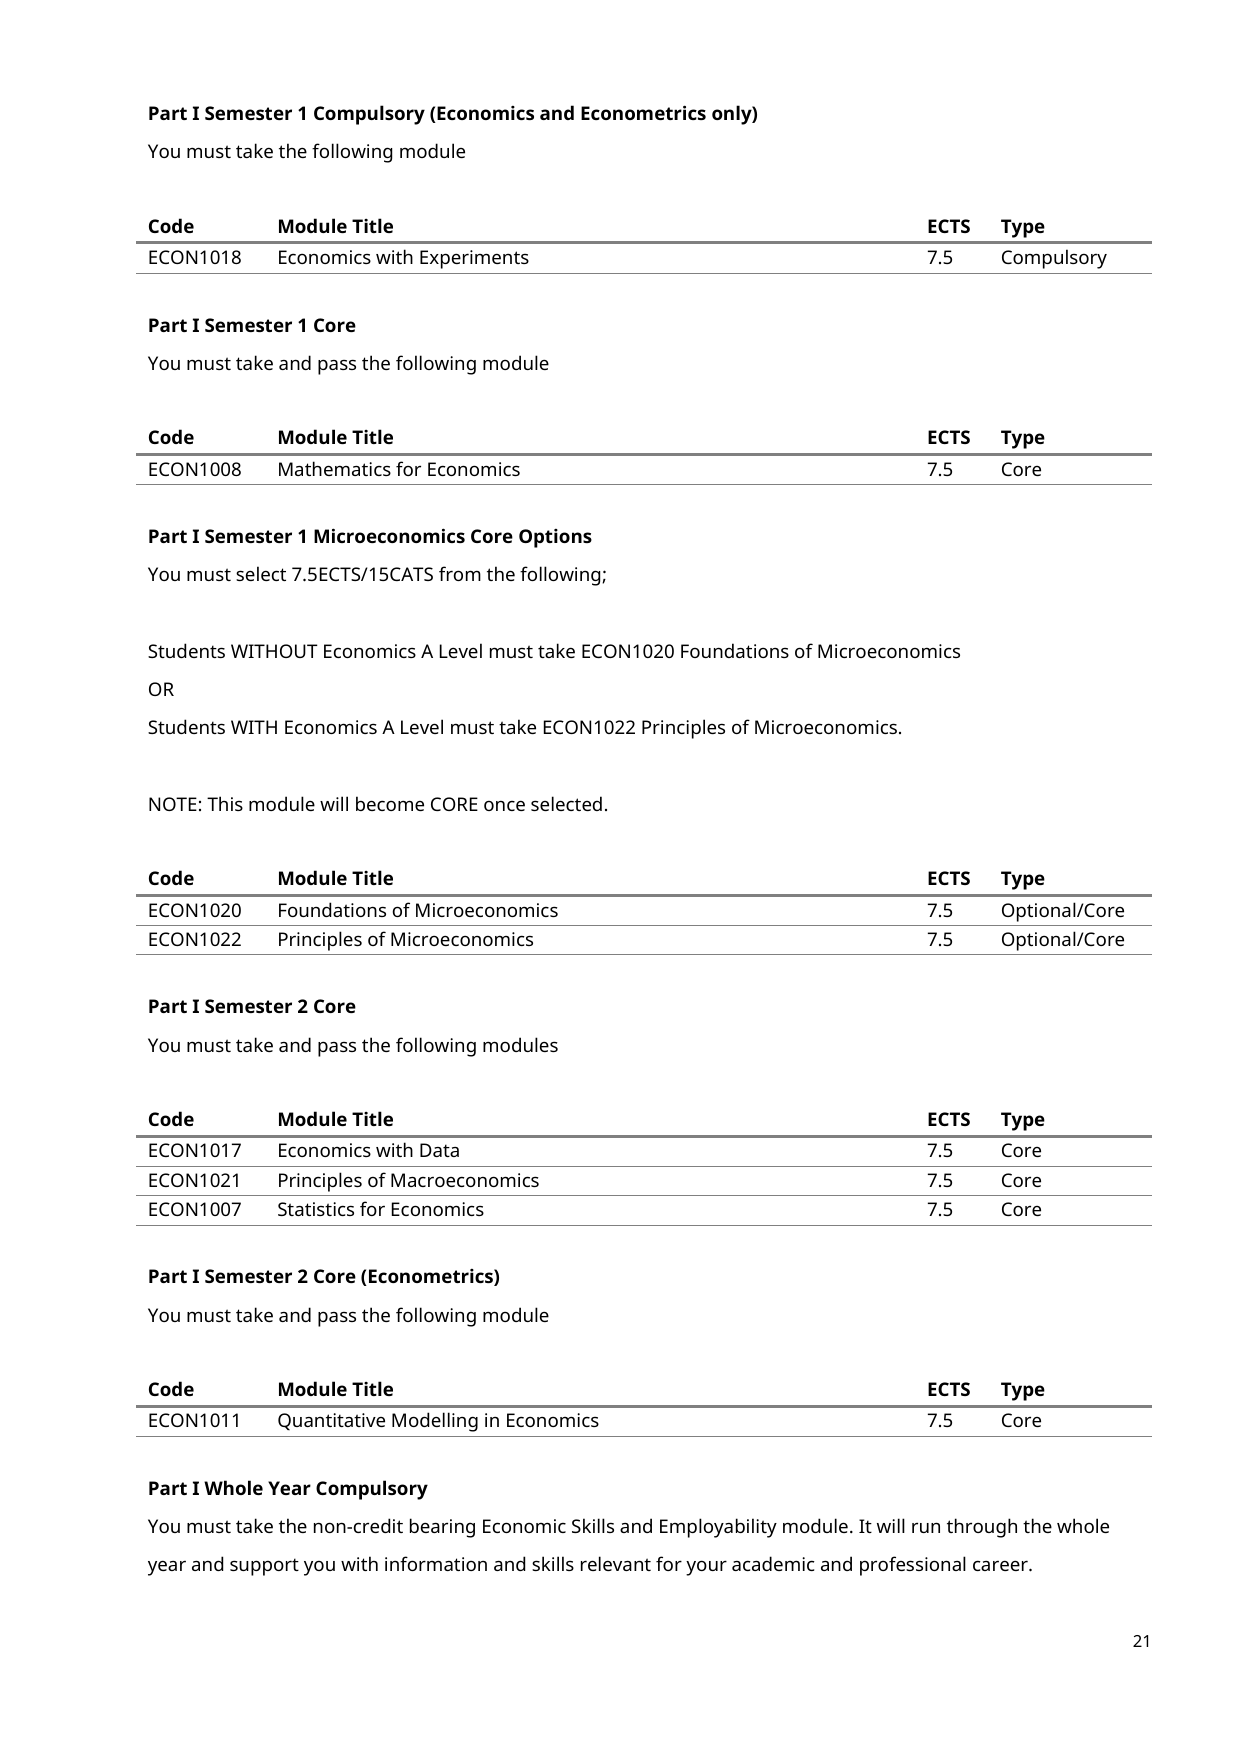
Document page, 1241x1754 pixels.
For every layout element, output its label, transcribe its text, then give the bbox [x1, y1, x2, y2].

table_cell Module Title [266, 1106, 916, 1134]
table_cell ECON1021 [136, 1167, 266, 1195]
table_cell Core [989, 1408, 1152, 1436]
table_cell ECTS [916, 425, 989, 453]
table_cell ECON1008 [136, 456, 266, 484]
table_cell 7.5 [916, 1138, 989, 1166]
table_cell Core [989, 456, 1152, 484]
table_cell ECTS [916, 1376, 989, 1405]
table_cell Type [989, 425, 1152, 453]
table_cell Core [989, 1138, 1152, 1166]
table_cell Statistics for Economics [266, 1196, 916, 1224]
table_cell 7.5 [916, 1167, 989, 1195]
table_cell Module Title [266, 866, 916, 894]
table_cell ECON1007 [136, 1196, 266, 1224]
table_cell ECON1017 [136, 1138, 266, 1166]
table_cell Part I Semester 2 Core (Econometrics) You must take and pass the following module [136, 1226, 1152, 1376]
table_cell Type [989, 866, 1152, 894]
table_cell Code [136, 213, 266, 241]
table_cell ECON1022 [136, 926, 266, 954]
table_cell Code [136, 1106, 266, 1134]
table_cell Code [136, 425, 266, 453]
table_cell ECTS [916, 866, 989, 894]
table_cell Part I Whole Year Compulsory You must take the non-credit bearing Economic Skills and Employability module. It will run through the whole year and support you with information and skills relevant for your academic and professional career. [136, 1437, 1152, 1626]
table_cell 7.5 [916, 897, 989, 925]
table_cell ECON1018 [136, 244, 266, 273]
table_cell Economics with Experiments [266, 244, 916, 273]
table_cell Type [989, 1106, 1152, 1134]
table_cell Code [136, 866, 266, 894]
table_cell 7.5 [916, 244, 989, 273]
table_cell ECON1011 [136, 1408, 266, 1436]
table_cell Principles of Macroeconomics [266, 1167, 916, 1195]
table_cell 7.5 [916, 1196, 989, 1224]
table_cell Part I Semester 1 Core You must take and pass the following module [136, 274, 1152, 424]
table_cell Module Title [266, 425, 916, 453]
table_cell ECON1020 [136, 897, 266, 925]
table_cell Part I Semester 2 Core You must take and pass the following modules [136, 955, 1152, 1106]
table_cell ECTS [916, 213, 989, 241]
table_cell Module Title [266, 213, 916, 241]
table_cell Optional/Core [989, 897, 1152, 925]
table_cell Part I Semester 1 Compulsory (Economics and Econometrics only) You must take the following module [136, 99, 1152, 213]
table_cell Principles of Microeconomics [266, 926, 916, 954]
table_cell Type [989, 1376, 1152, 1405]
table_cell Economics with Data [266, 1138, 916, 1166]
table_cell Foundations of Microeconomics [266, 897, 916, 925]
table_cell 7.5 [916, 926, 989, 954]
table_cell Compulsory [989, 244, 1152, 273]
table_cell Mathematics for Economics [266, 456, 916, 484]
table_cell Core [989, 1167, 1152, 1195]
table_cell 7.5 [916, 1408, 989, 1436]
table_cell Core [989, 1196, 1152, 1224]
table_cell Quantitative Modelling in Economics [266, 1408, 916, 1436]
table_cell Module Title [266, 1376, 916, 1405]
table_cell Part I Semester 1 Microeconomics Core Options You must select 7.5ECTS/15CATS from the following; Students WITHOUT Economics A Level must take ECON1020 Foundations of Microeconomics OR Students WITH Economics A Level must take ECON1022 Principles of Microeconomics. NOTE: This module will become CORE once selected. [136, 485, 1152, 866]
table_cell Type [989, 213, 1152, 241]
table_cell 7.5 [916, 456, 989, 484]
table_cell ECTS [916, 1106, 989, 1134]
table_cell Code [136, 1376, 266, 1405]
table_cell Optional/Core [989, 926, 1152, 954]
